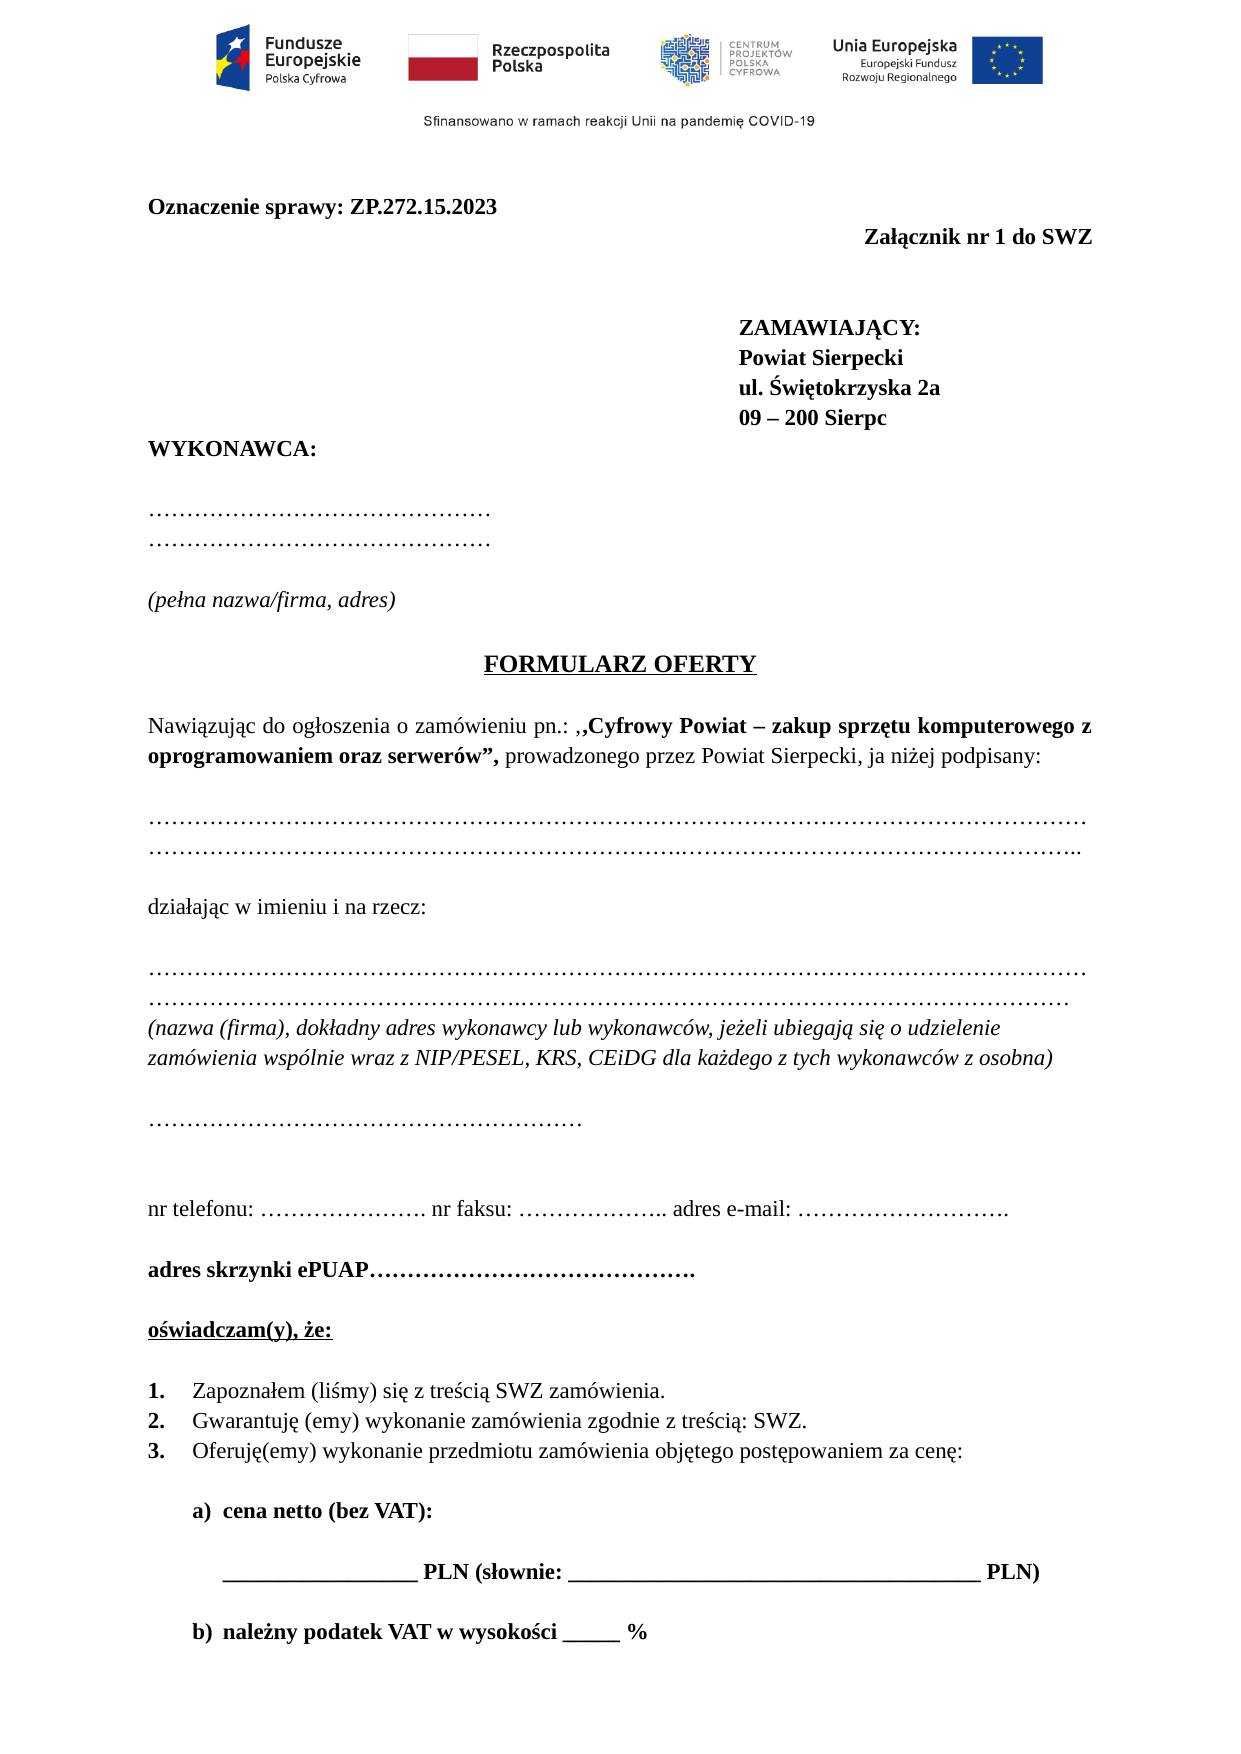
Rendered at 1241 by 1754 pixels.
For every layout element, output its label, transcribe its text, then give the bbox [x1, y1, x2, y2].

picture [178, 0, 1063, 150]
text (pełna nazwa/firma, adres) [148, 586, 502, 612]
text oświadczam(y), że: [148, 1316, 1092, 1343]
list Gwarantuję (emy) wykonanie zamówienia zgodnie z treścią: SWZ. [148, 1407, 1092, 1433]
text ZAMAWIAJĄCY: [148, 314, 1092, 340]
text _________________ PLN (słownie: ____________________________________ PLN) [192, 1558, 1092, 1584]
text ……………………………………………………………………………………………………………………………………………………….……………………………………………………………… [148, 954, 1092, 1010]
text ……………………………………………………………………………… [148, 495, 502, 552]
text FORMULARZ OFERTY [148, 649, 1092, 678]
text b) należny podatek VAT w wysokości _____ % [192, 1618, 1092, 1645]
text 09 – 200 Sierpc [148, 404, 1092, 431]
text adres skrzynki ePUAP……………………………………. [148, 1256, 1092, 1282]
text ul. Świętokrzyska 2a [148, 374, 1092, 401]
text a) cena netto (bez VAT): [192, 1497, 1092, 1524]
list Zapoznałem (liśmy) się z treścią SWZ zamówienia. [148, 1377, 1092, 1403]
text WYKONAWCA: [148, 434, 1092, 461]
list Oferuję(emy) wykonanie przedmiotu zamówienia objętego postępowaniem za cenę: [148, 1437, 1092, 1463]
text ………………………………………………… [148, 1105, 1092, 1131]
text Załącznik nr 1 do SWZ [148, 223, 1092, 249]
text ………………………………………………………………………………………………………………………………………………………………………….…………………………………………….. [148, 803, 1092, 859]
text działając w imieniu i na rzecz: [148, 893, 1092, 920]
text Nawiązując do ogłoszenia o zamówieniu pn.: ,,Cyfrowy Powiat – zakup sprzętu komputerowego z oprogramowaniem oraz serwerów”, prowadzonego przez Powiat Sierpecki, ja niżej podpisany: [148, 712, 1092, 769]
text nr telefonu: …………………. nr faksu: ……………….. adres e-mail: ………………………. [148, 1195, 1092, 1222]
text Oznaczenie sprawy: ZP.272.15.2023 [148, 193, 1092, 219]
text (nazwa (firma), dokładny adres wykonawcy lub wykonawców, jeżeli ubiegają się o udzielenie zamówienia wspólnie wraz z NIP/PESEL, KRS, CEiDG dla każdego z tych wykonawców z osobna) [148, 1014, 1092, 1071]
text Powiat Sierpecki [148, 344, 1092, 370]
